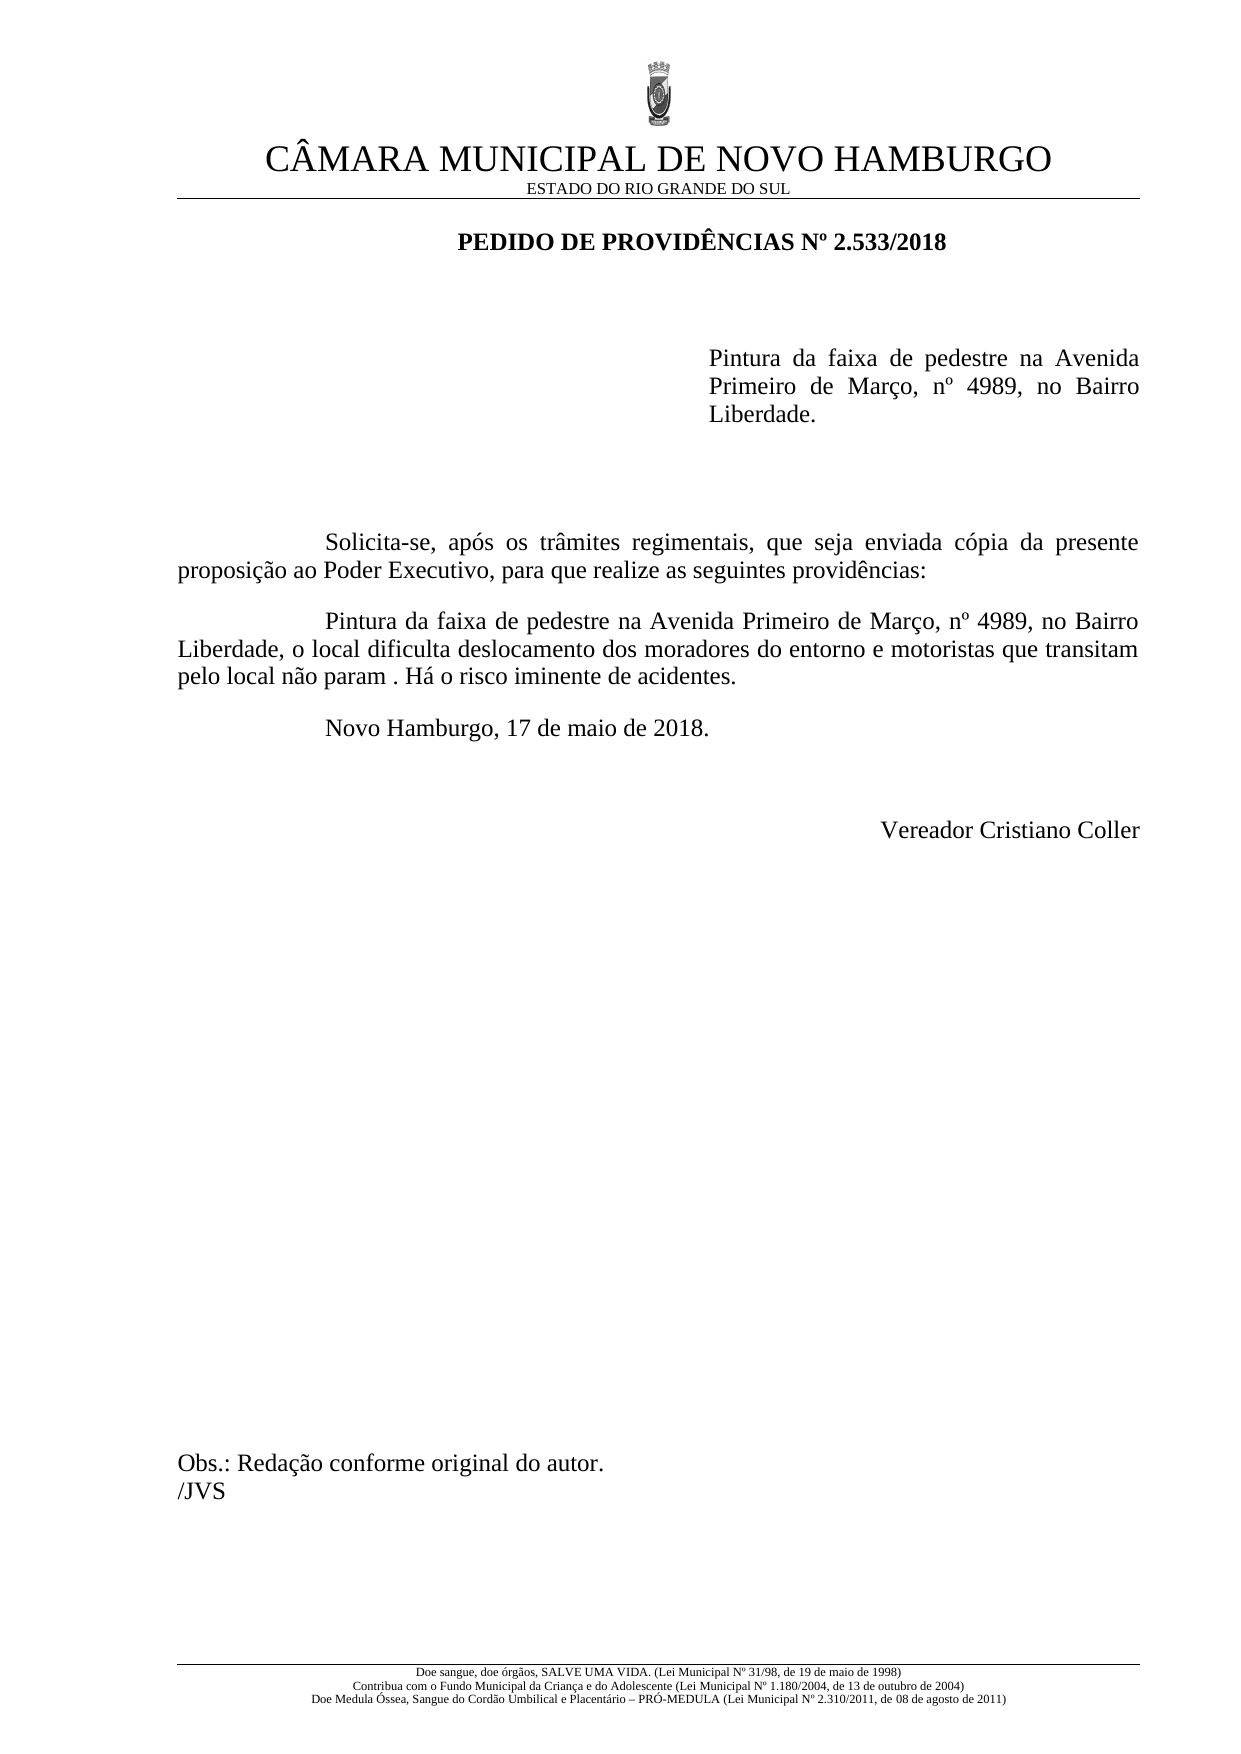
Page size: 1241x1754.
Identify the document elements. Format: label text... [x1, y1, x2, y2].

text Vereador Cristiano Coller [177, 816, 1140, 844]
text Obs.: Redação conforme original do autor. [177, 1449, 1140, 1477]
text Novo Hamburgo, 17 de maio de 2018. [177, 714, 1140, 741]
text PEDIDO DE PROVIDÊNCIAS Nº 2.533/2018 [177, 228, 1140, 256]
text Pintura da faixa de pedestre na Avenida Primeiro de Março, nº 4989, no Bairro Liberdade, o local dificulta deslocamento dos moradores do entorno e motoristas que transitam pelo local não param . Há o risco iminente de acidentes. [177, 607, 1140, 690]
text Pintura da faixa de pedestre na Avenida Primeiro de Março, nº 4989, no Bairro Liberdade. [709, 344, 1140, 428]
text /JVS [177, 1477, 1140, 1505]
text Solicita-se, após os trâmites regimentais, que seja enviada cópia da presente proposição ao Poder Executivo, para que realize as seguintes providências: [177, 528, 1140, 583]
